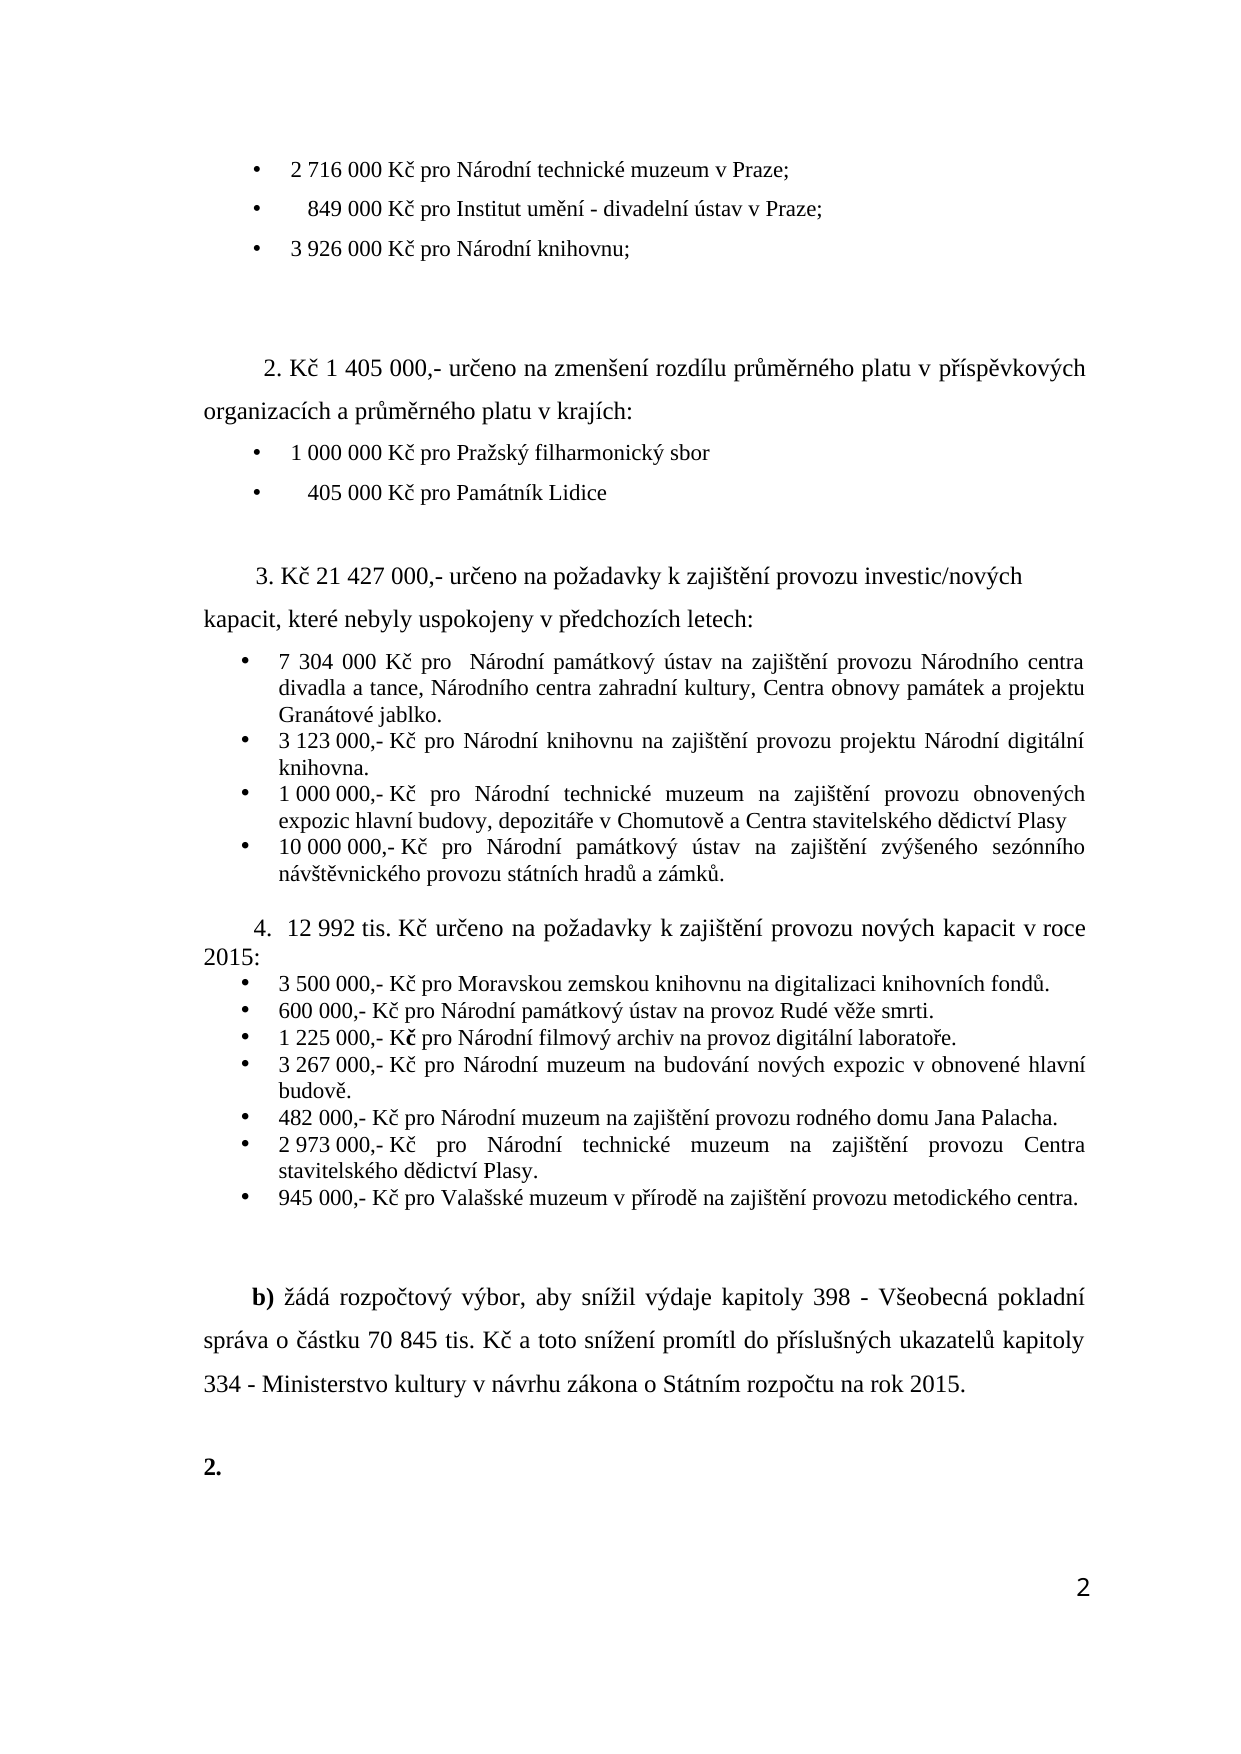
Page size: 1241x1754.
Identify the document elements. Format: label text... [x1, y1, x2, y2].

table_header 1. a) žádá rozpočtový výbor, aby navýšil hodnoty výdajového bloku příspěvkových organizací kapitoly 334 - Ministerstvo kultury tak, že navýší základny rozpočtu na platy o Kč 52 345 000 a zákonných příslušenství k platům ve výši Kč 18 500 000. Částku rozdělit takto: 1. Kč 16 521 000,- určeno na zmenšení rozdílu průměrného platu v příspěvkových organizacích a průměrného platu v krajích: 1 300 000 Kč pro Památník Terezín; 258 000 Kč pro Slezské zemské muzeum; 2 374 000 Kč pro Technické muzeum v Brně; 1 598 000 Kč pro Moravskou galerii v Brně; 315 000 Kč pro Moravskou zemskou knihovnu; 3 185 000 Kč pro Národní filmový archiv v Praze; 2 716 000 Kč pro Národní technické muzeum v Praze; 849 000 Kč pro Institut umění - divadelní ústav v Praze; 3 926 000 Kč pro Národní knihovnu; 2. Kč 1 405 000,- určeno na zmenšení rozdílu průměrného platu v příspěvkových organizacích a průměrného platu v krajích: 1 000 000 Kč pro Pražský filharmonický sbor 405 000 Kč pro Památník Lidice 3. Kč 21 427 000,- určeno na požadavky k zajištění provozu investic/nových kapacit, které nebyly uspokojeny v předchozích letech: 7 304 000 Kč pro Národní památkový ústav na zajištění provozu Národního centra divadla a tance, Národního centra zahradní kultury, Centra obnovy památek a projektu Granátové jablko. 3 123 000,- Kč pro Národní knihovnu na zajištění provozu projektu Národní digitální knihovna. 1 000 000,- Kč pro Národní technické muzeum na zajištění provozu obnovených expozic hlavní budovy, depozitáře v Chomutově a Centra stavitelského dědictví Plasy 10 000 000,- Kč pro Národní památkový ústav na zajištění zvýšeného sezónního návštěvnického provozu státních hradů a zámků. 4. 12 992 tis. Kč určeno na požadavky k zajištění provozu nových kapacit v roce 2015: 3 500 000,- Kč pro Moravskou zemskou knihovnu na digitalizaci knihovních fondů. 600 000,- Kč pro Národní památkový ústav na provoz Rudé věže smrti. 1 225 000,- Kč pro Národní filmový archiv na provoz digitální laboratoře. 3 267 000,- Kč pro Národní muzeum na budování nových expozic v obnovené hlavní budově. 482 000,- Kč pro Národní muzeum na zajištění provozu rodného domu Jana Palacha. 2 973 000,- Kč pro Národní technické muzeum na zajištění provozu Centra stavitelského dědictví Plasy. 945 000,- Kč pro Valašské muzeum v přírodě na zajištění provozu metodického centra. b) žádá rozpočtový výbor, aby snížil výdaje kapitoly 398 - Všeobecná pokladní správa o částku 70 845 tis. Kč a toto snížení promítl do příslušných ukazatelů kapitoly 334 - Ministerstvo kultury v návrhu zákona o Státním rozpočtu na rok 2015. [198, 150, 1091, 1403]
table_cell 2. [198, 1403, 1091, 1486]
